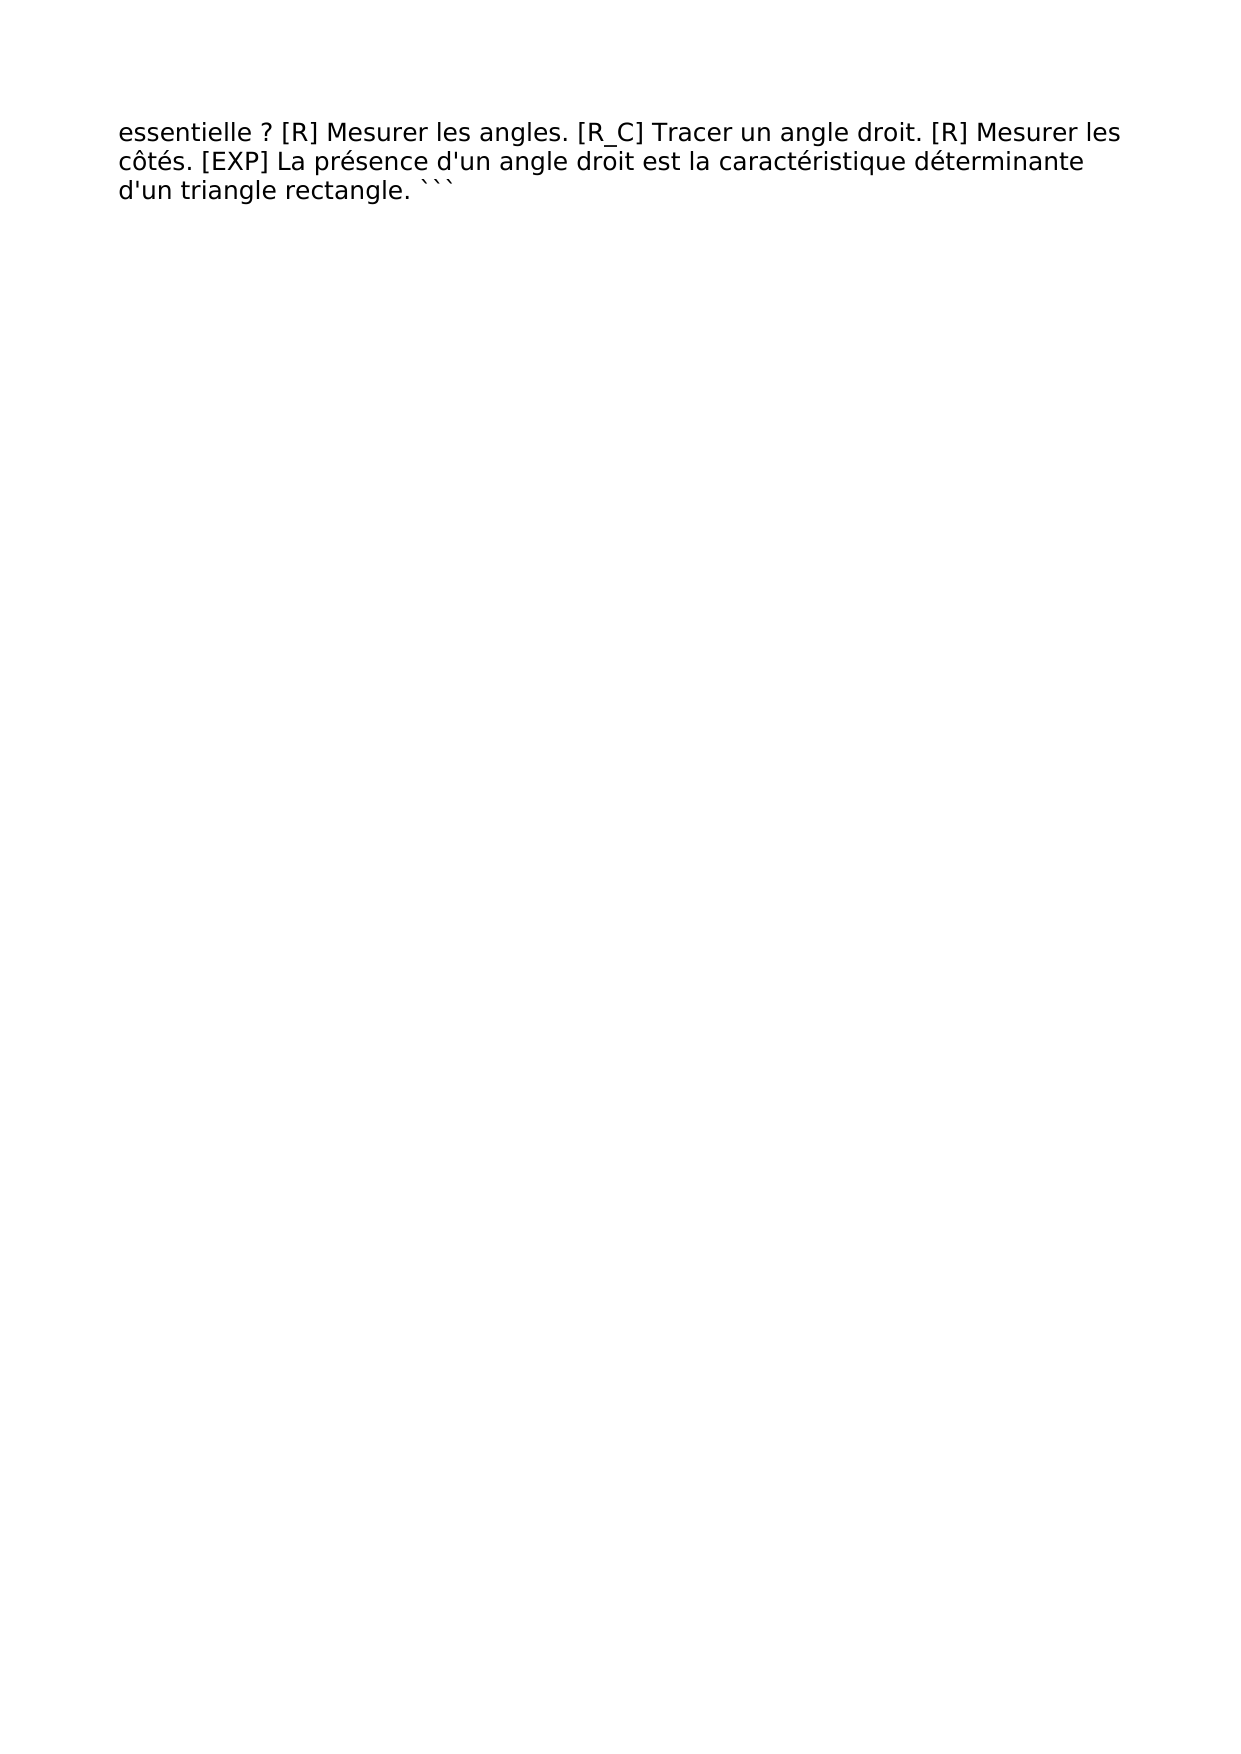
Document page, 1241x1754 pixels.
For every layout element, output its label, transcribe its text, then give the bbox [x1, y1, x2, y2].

text essentielle ? [R] Mesurer les angles. [R_C] Tracer un angle droit. [R] Mesurer les côtés. [EXP] La présence d'un angle droit est la caractéristique déterminante d'un triangle rectangle. ``` [118, 118, 1122, 206]
